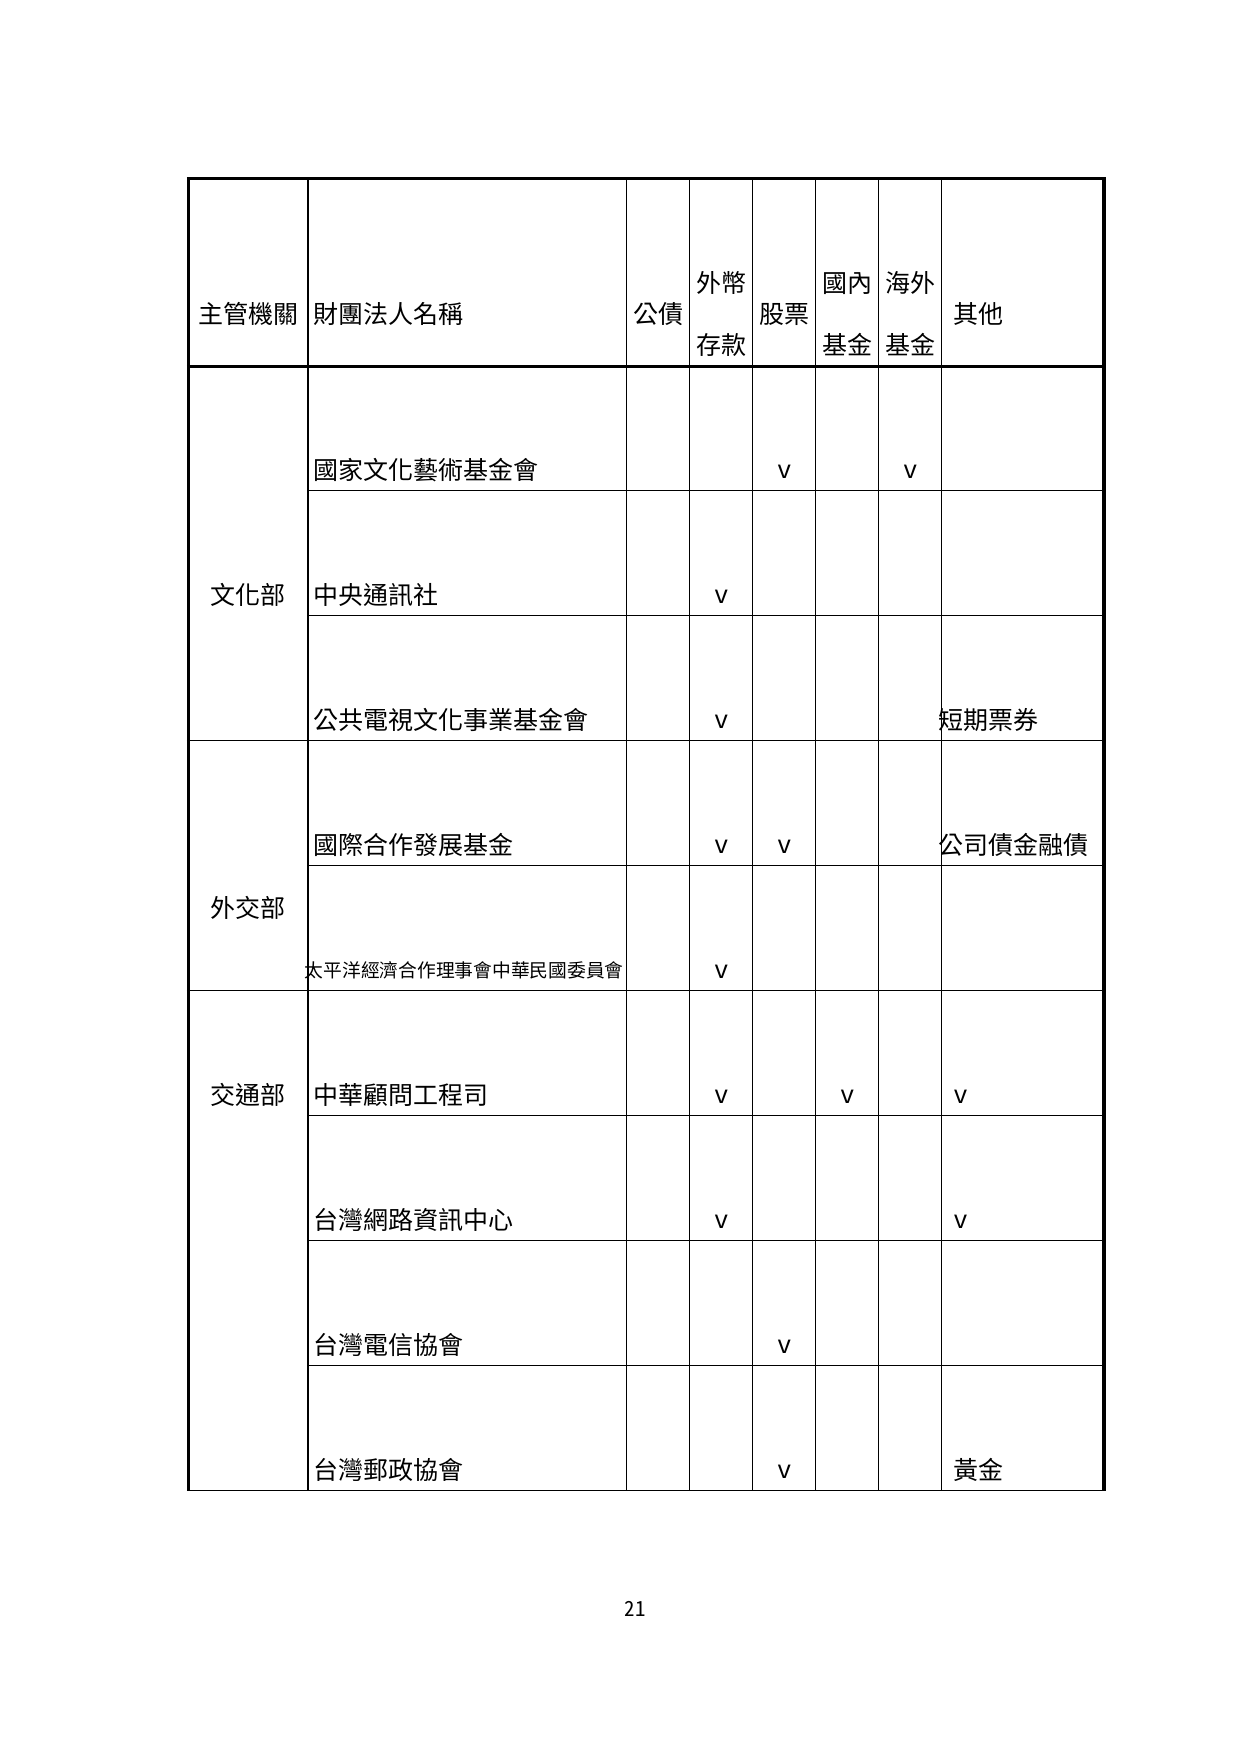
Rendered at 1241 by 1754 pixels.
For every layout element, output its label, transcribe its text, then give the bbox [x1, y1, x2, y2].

table_cell [816, 1366, 878, 1490]
table_cell [753, 991, 815, 1115]
table_cell v [816, 991, 878, 1115]
table_cell 台灣網路資訊中心 [309, 1116, 626, 1240]
table_cell [690, 1366, 752, 1490]
table_cell [627, 991, 689, 1115]
table_cell [816, 616, 878, 740]
table_cell v [690, 866, 752, 990]
table_header 外幣存款 [690, 180, 752, 365]
table_header 其他 [942, 180, 1102, 365]
table_cell 國家文化藝術基金會 [309, 368, 626, 490]
table_cell 太平洋經濟合作理事會中華民國委員會 [309, 866, 626, 990]
table_cell [690, 368, 752, 490]
table_cell [627, 616, 689, 740]
table_cell [816, 491, 878, 615]
table_cell [627, 741, 689, 865]
table_cell [879, 991, 941, 1115]
table_cell [879, 616, 941, 740]
table_cell v [753, 1241, 815, 1365]
table_cell v [753, 1366, 815, 1490]
table_header 主管機關 [190, 180, 307, 365]
table_header 股票 [753, 180, 815, 365]
table_cell 短期票券 [942, 616, 1102, 740]
table_cell v [879, 368, 941, 490]
table_cell [627, 1241, 689, 1365]
table_cell 公司債金融債 [942, 741, 1102, 865]
table_cell [879, 741, 941, 865]
table_cell 國際合作發展基金 [309, 741, 626, 865]
table_cell v [942, 991, 1102, 1115]
table_cell [879, 491, 941, 615]
table_cell v [690, 991, 752, 1115]
table_cell [942, 1241, 1102, 1365]
table_cell [942, 866, 1102, 990]
table_cell [816, 1241, 878, 1365]
table_cell v [942, 1116, 1102, 1240]
table_cell [627, 866, 689, 990]
table_cell 公共電視文化事業基金會 [309, 616, 626, 740]
table_cell [816, 1116, 878, 1240]
table_cell 中華顧問工程司 [309, 991, 626, 1115]
table_header 海外基金 [879, 180, 941, 365]
table_cell [816, 368, 878, 490]
table_cell [816, 741, 878, 865]
table_cell v [753, 741, 815, 865]
table_cell [753, 491, 815, 615]
table_cell [753, 616, 815, 740]
table_header 國內基金 [816, 180, 878, 365]
table_cell 台灣郵政協會 [309, 1366, 626, 1490]
table_cell [879, 1241, 941, 1365]
table_header 公債 [627, 180, 689, 365]
table_cell 交通部 [190, 991, 307, 1490]
table_cell v [690, 616, 752, 740]
table_cell 黃金 [942, 1366, 1102, 1490]
table_cell [627, 1116, 689, 1240]
table_cell [627, 368, 689, 490]
table_cell [879, 866, 941, 990]
table_cell [627, 1366, 689, 1490]
table_cell [753, 1116, 815, 1240]
table_cell v [690, 491, 752, 615]
table_cell [816, 866, 878, 990]
table_cell v [690, 1116, 752, 1240]
table_cell [690, 1241, 752, 1365]
table_cell [879, 1366, 941, 1490]
table_cell v [690, 741, 752, 865]
table_header 財團法人名稱 [309, 180, 626, 365]
table_cell [753, 866, 815, 990]
table_cell 外交部 [190, 741, 307, 990]
table_cell v [753, 368, 815, 490]
table_cell 台灣電信協會 [309, 1241, 626, 1365]
table_cell [879, 1116, 941, 1240]
table_cell [942, 368, 1102, 490]
table_cell 中央通訊社 [309, 491, 626, 615]
table_cell [627, 491, 689, 615]
table_cell 文化部 [190, 368, 307, 740]
table_cell [942, 491, 1102, 615]
